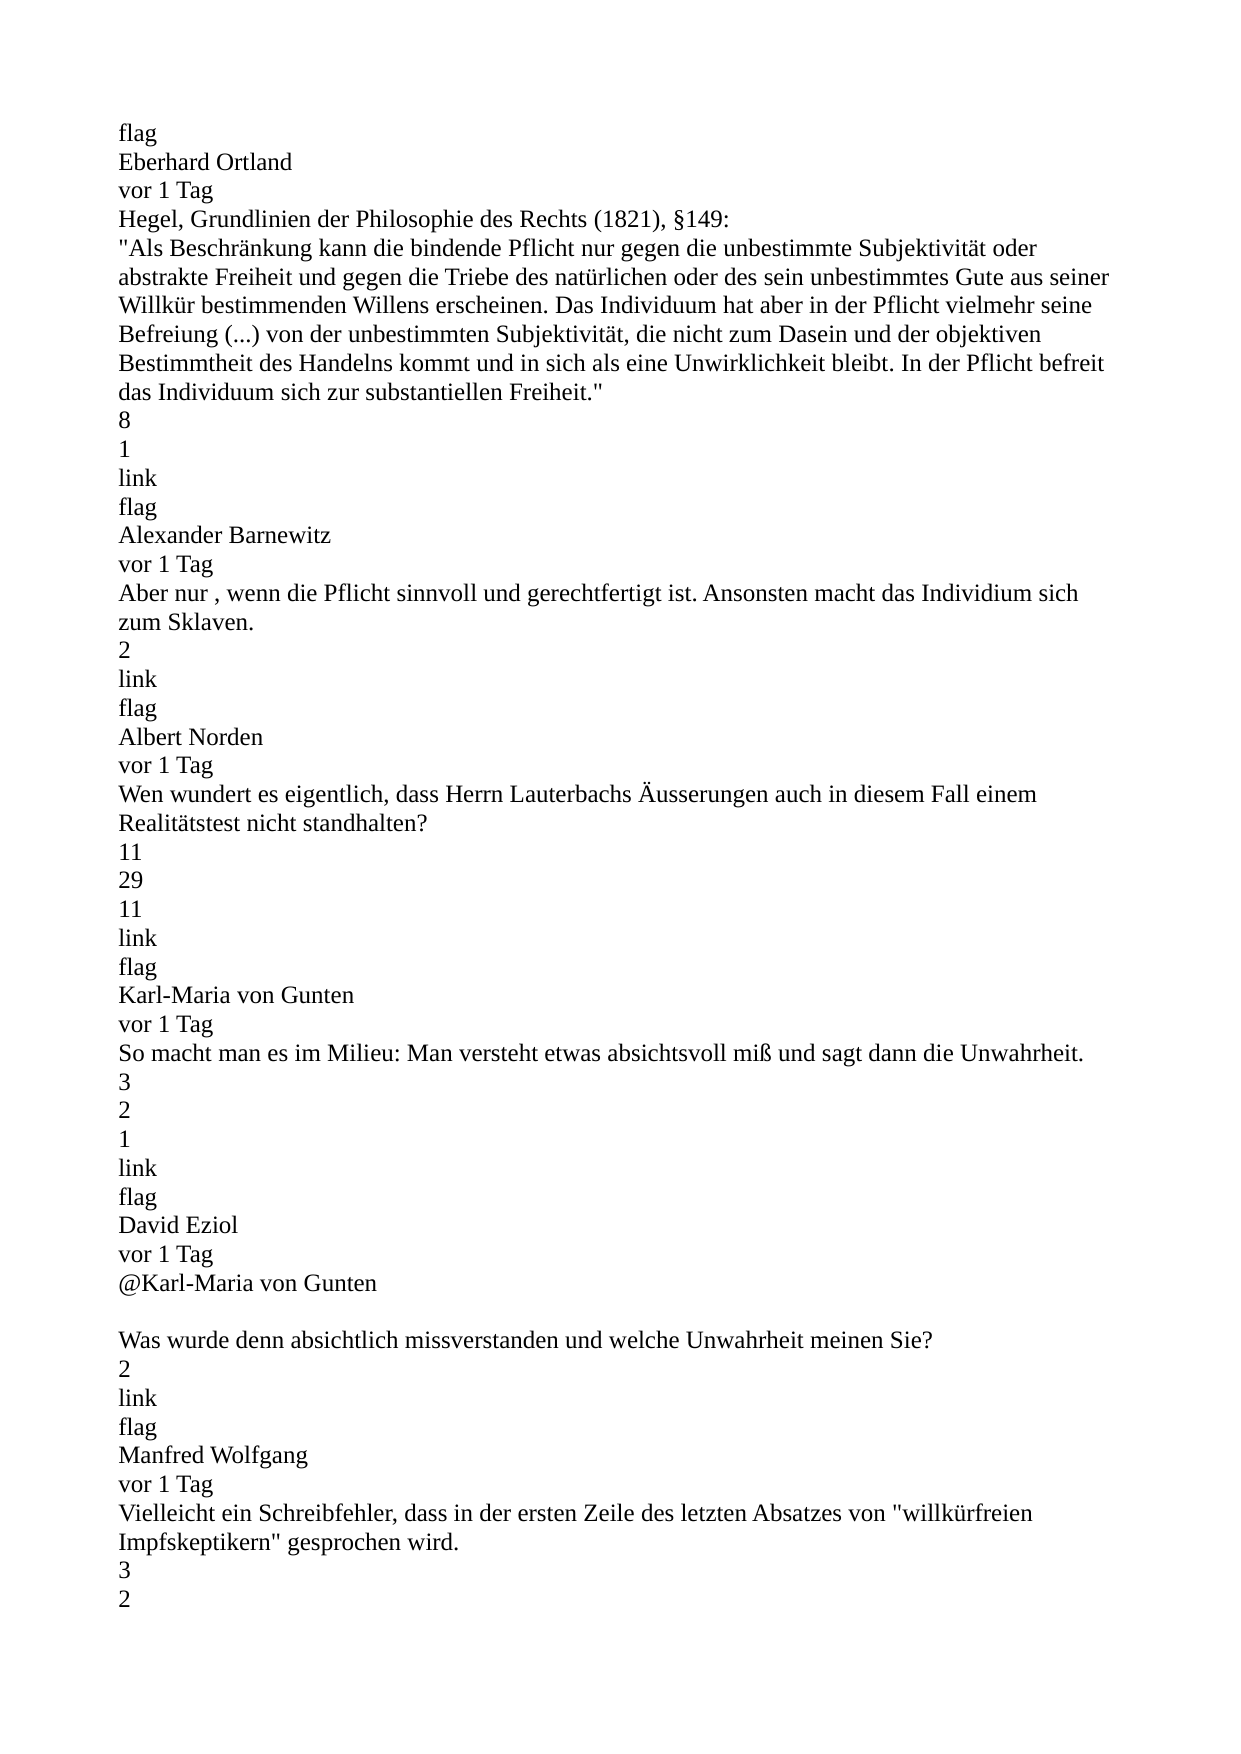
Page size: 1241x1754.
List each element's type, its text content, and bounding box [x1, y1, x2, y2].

text 11 [118, 894, 1122, 923]
text Vielleicht ein Schreibfehler, dass in der ersten Zeile des letzten Absatzes von "willkürfreien Impfskeptikern" gesprochen wird. [118, 1498, 1122, 1556]
text Hegel, Grundlinien der Philosophie des Rechts (1821), §149: "Als Beschränkung kann die bindende Pflicht nur gegen die unbestimmte Subjektivität oder abstrakte Freiheit und gegen die Triebe des natürlichen oder des sein unbestimmtes Gute aus seiner Willkür bestimmenden Willens erscheinen. Das Individuum hat aber in der Pflicht vielmehr seine Befreiung (...) von der unbestimmten Subjektivität, die nicht zum Dasein und der objektiven Bestimmtheit des Handelns kommt und in sich als eine Unwirklichkeit bleibt. In der Pflicht befreit das Individuum sich zur substantiellen Freiheit." [118, 204, 1122, 406]
text Alexander Barnewitz [118, 521, 1122, 549]
text 11 [118, 837, 1122, 866]
text So macht man es im Milieu: Man versteht etwas absichtsvoll miß und sagt dann die Unwahrheit. [118, 1038, 1122, 1067]
text flag [118, 952, 1122, 981]
text flag [118, 1412, 1122, 1441]
text 2 [118, 1354, 1122, 1383]
text 8 [118, 406, 1122, 434]
text link [118, 923, 1122, 952]
text Wen wundert es eigentlich, dass Herrn Lauterbachs Äusserungen auch in diesem Fall einem Realitätstest nicht standhalten? [118, 779, 1122, 837]
text 29 [118, 866, 1122, 894]
text Eberhard Ortland [118, 147, 1122, 176]
text flag [118, 492, 1122, 521]
text link [118, 1153, 1122, 1182]
text David Eziol [118, 1211, 1122, 1239]
text vor 1 Tag [118, 1469, 1122, 1498]
text 3 [118, 1556, 1122, 1584]
text Aber nur , wenn die Pflicht sinnvoll und gerechtfertigt ist. Ansonsten macht das Individium sich zum Sklaven. [118, 578, 1122, 636]
text link [118, 664, 1122, 693]
text vor 1 Tag [118, 176, 1122, 204]
text 1 [118, 1124, 1122, 1153]
text flag [118, 693, 1122, 722]
text flag [118, 118, 1122, 147]
text Karl-Maria von Gunten [118, 981, 1122, 1009]
text Manfred Wolfgang [118, 1441, 1122, 1469]
text vor 1 Tag [118, 1239, 1122, 1268]
text 2 [118, 636, 1122, 664]
text vor 1 Tag [118, 549, 1122, 578]
text @Karl-Maria von Gunten Was wurde denn absichtlich missverstanden und welche Unwahrheit meinen Sie? [118, 1268, 1122, 1354]
text flag [118, 1182, 1122, 1211]
text vor 1 Tag [118, 751, 1122, 779]
text link [118, 463, 1122, 492]
text 2 [118, 1096, 1122, 1124]
text link [118, 1383, 1122, 1412]
text 1 [118, 434, 1122, 463]
text 2 [118, 1584, 1122, 1613]
text vor 1 Tag [118, 1009, 1122, 1038]
text Albert Norden [118, 722, 1122, 751]
text 3 [118, 1067, 1122, 1096]
